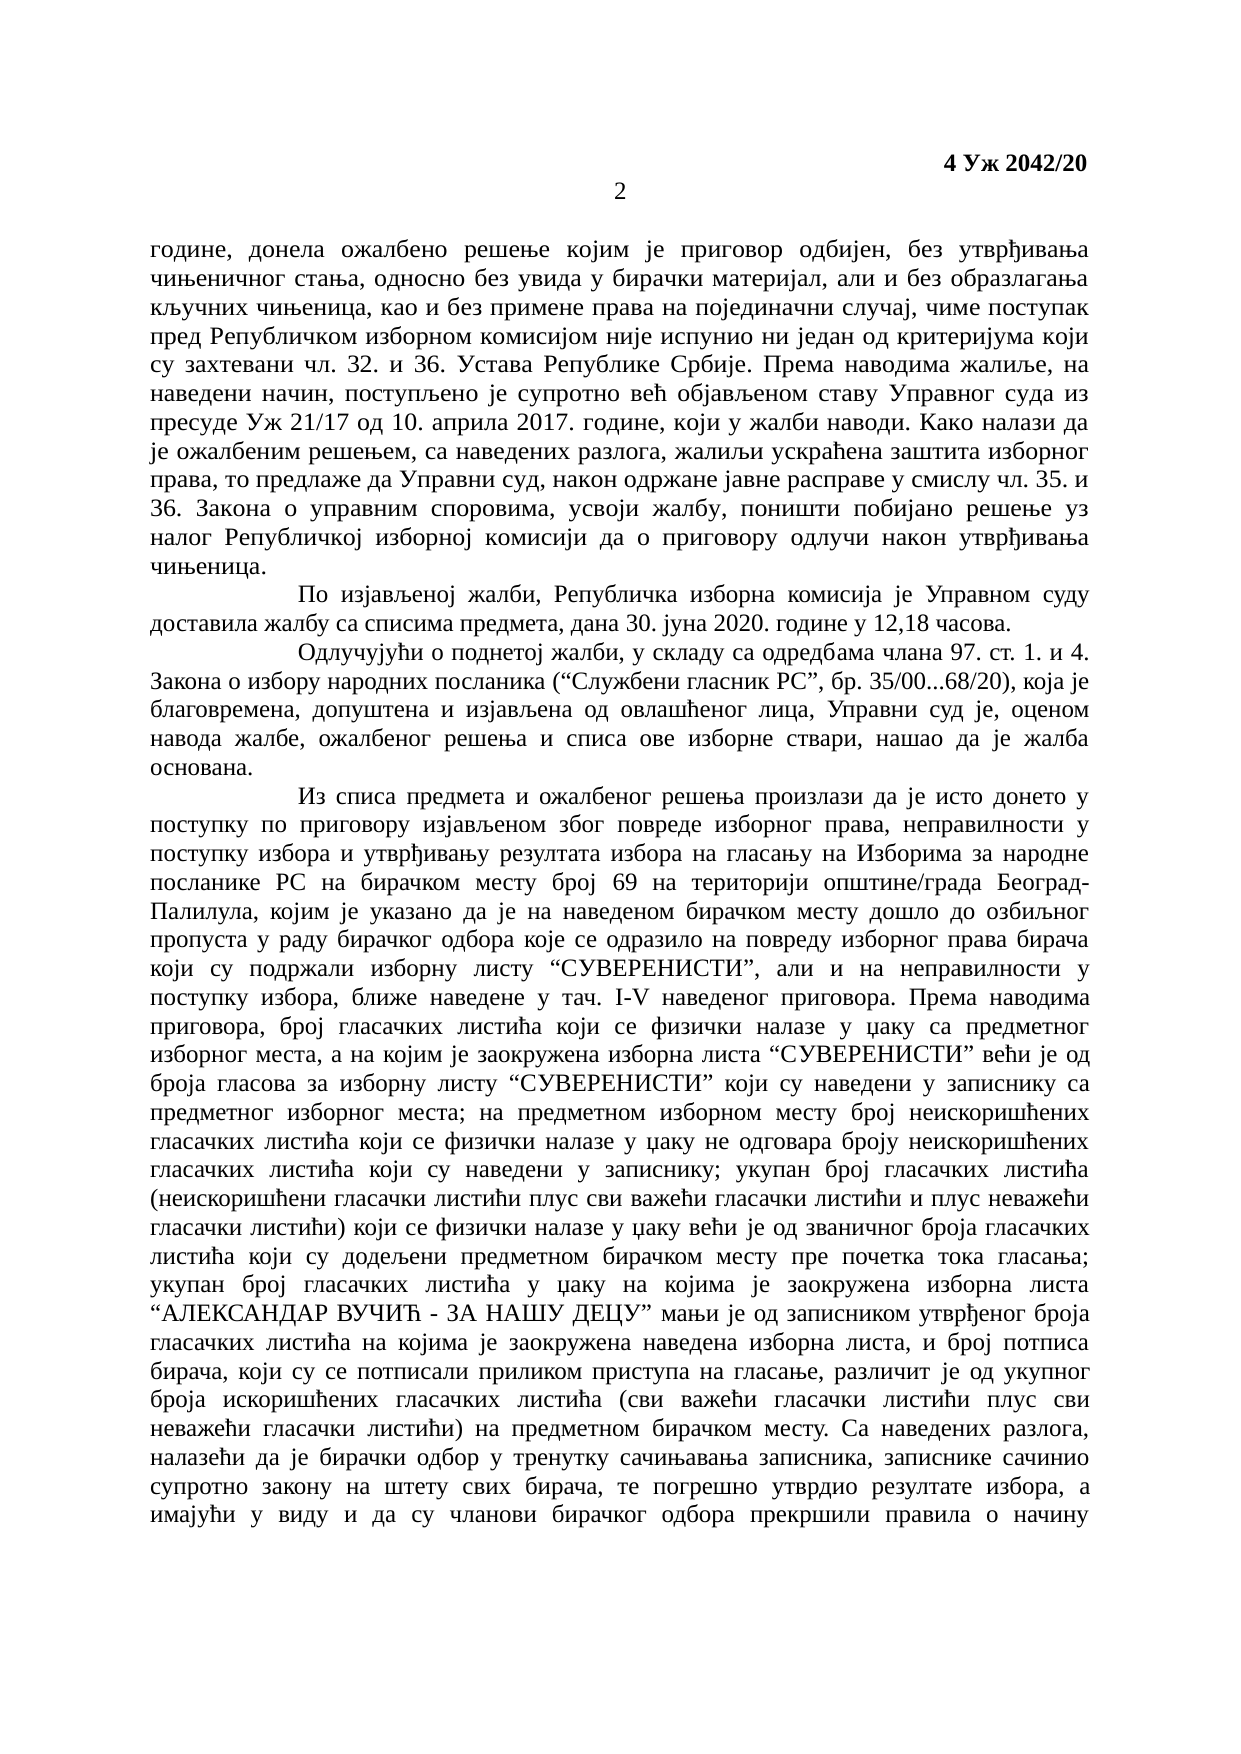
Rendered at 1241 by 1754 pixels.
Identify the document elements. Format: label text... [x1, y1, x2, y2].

text године, донела ожалбено решење којим је приговор одбијен, без утврђивања чињеничног стања, односно без увида у бирачки материјал, али и без образлагања кључних чињеница, као и без примене права на појединачни случај, чиме поступак пред Републичком изборном комисијом није испунио ни један од критеријума који су захтевани чл. 32. и 36. Устава Републике Србије. Према наводима жалиље, на наведени начин, поступљено је супротно већ објављеном ставу Управног суда из пресуде Уж 21/17 од 10. априла 2017. године, који у жалби наводи. Како налази да је ожалбеним решењем, са наведених разлога, жалиљи ускраћена заштита изборног права, то предлаже да Управни суд, након одржане јавне расправе у смислу чл. 35. и 36. Закона о управним споровима, усвоји жалбу, поништи побијано решење уз налог Републичкој изборној комисији да о приговору одлучи након утврђивања чињеница. [150, 234, 1090, 579]
text По изјављеној жалби, Републичка изборна комисија је Управном суду доставила жалбу са списима предмета, дана 30. јуна 2020. године у 12,18 часова. [150, 579, 1090, 637]
text Из списа предмета и ожалбеног решења произлази да је исто донето у поступку по приговору изјављеном због повреде изборног права, неправилности у поступку избора и утврђивању резултата избора на гласању на Изборима за народне посланике РС на бирачком месту број 69 на територији општине/града Београд-Палилула, којим је указано да је на наведеном бирачком месту дошло до озбиљног пропуста у раду бирачког одбора које се одразило на повреду изборног права бирача који су подржали изборну листу “СУВЕРЕНИСТИ”, али и на неправилности у поступку избора, ближе наведене у тач. I-V наведеног приговора. Према наводима приговора, број гласачких листића који се физички налазе у џаку са предметног изборног места, а на којим је заокружена изборна листа “СУВЕРЕНИСТИ” већи је од броја гласова за изборну листу “СУВЕРЕНИСТИ” који су наведени у записнику са предметног изборног места; на предметном изборном месту број неискоришћених гласачких листића који се физички налазе у џаку не одговара броју неискоришћених гласачких листића који су наведени у записнику; укупан број гласачких листића (неискоришћени гласачки листићи плус сви важећи гласачки листићи и плус неважећи гласачки листићи) који се физички налазе у џаку већи је од званичног броја гласачких листића који су додељени предметном бирачком месту пре почетка тока гласања; укупан број гласачких листића у џаку на којима је заокружена изборна листа “АЛЕКСАНДАР ВУЧИЋ - ЗА НАШУ ДЕЦУ” мањи је од записником утврђеног броја гласачких листића на којима је заокружена наведена изборна листа, и број потписа бирача, који су се потписали приликом приступа на гласање, различит је од укупног броја искоришћених гласачких листића (сви важећи гласачки листићи плус сви неважећи гласачки листићи) на предметном бирачком месту. Са наведених разлога, налазећи да је бирачки одбор у тренутку сачињавања записника, записнике сачинио супротно закону на штету свих бирача, те погрешно утврдио резултате избора, а имајући у виду и да су чланови бирачког одбора прекршили правила о начину [150, 781, 1090, 1528]
text Одлучујући о поднетој жалби, у складу са одредбама члана 97. ст. 1. и 4. Закона о избору народних посланика (“Службени гласник РС”, бр. 35/00...68/20), која је благовремена, допуштена и изјављена од овлашћеног лица, Управни суд је, оценом навода жалбе, ожалбеног решења и списа ове изборне ствари, нашао да је жалба основана. [150, 637, 1090, 781]
